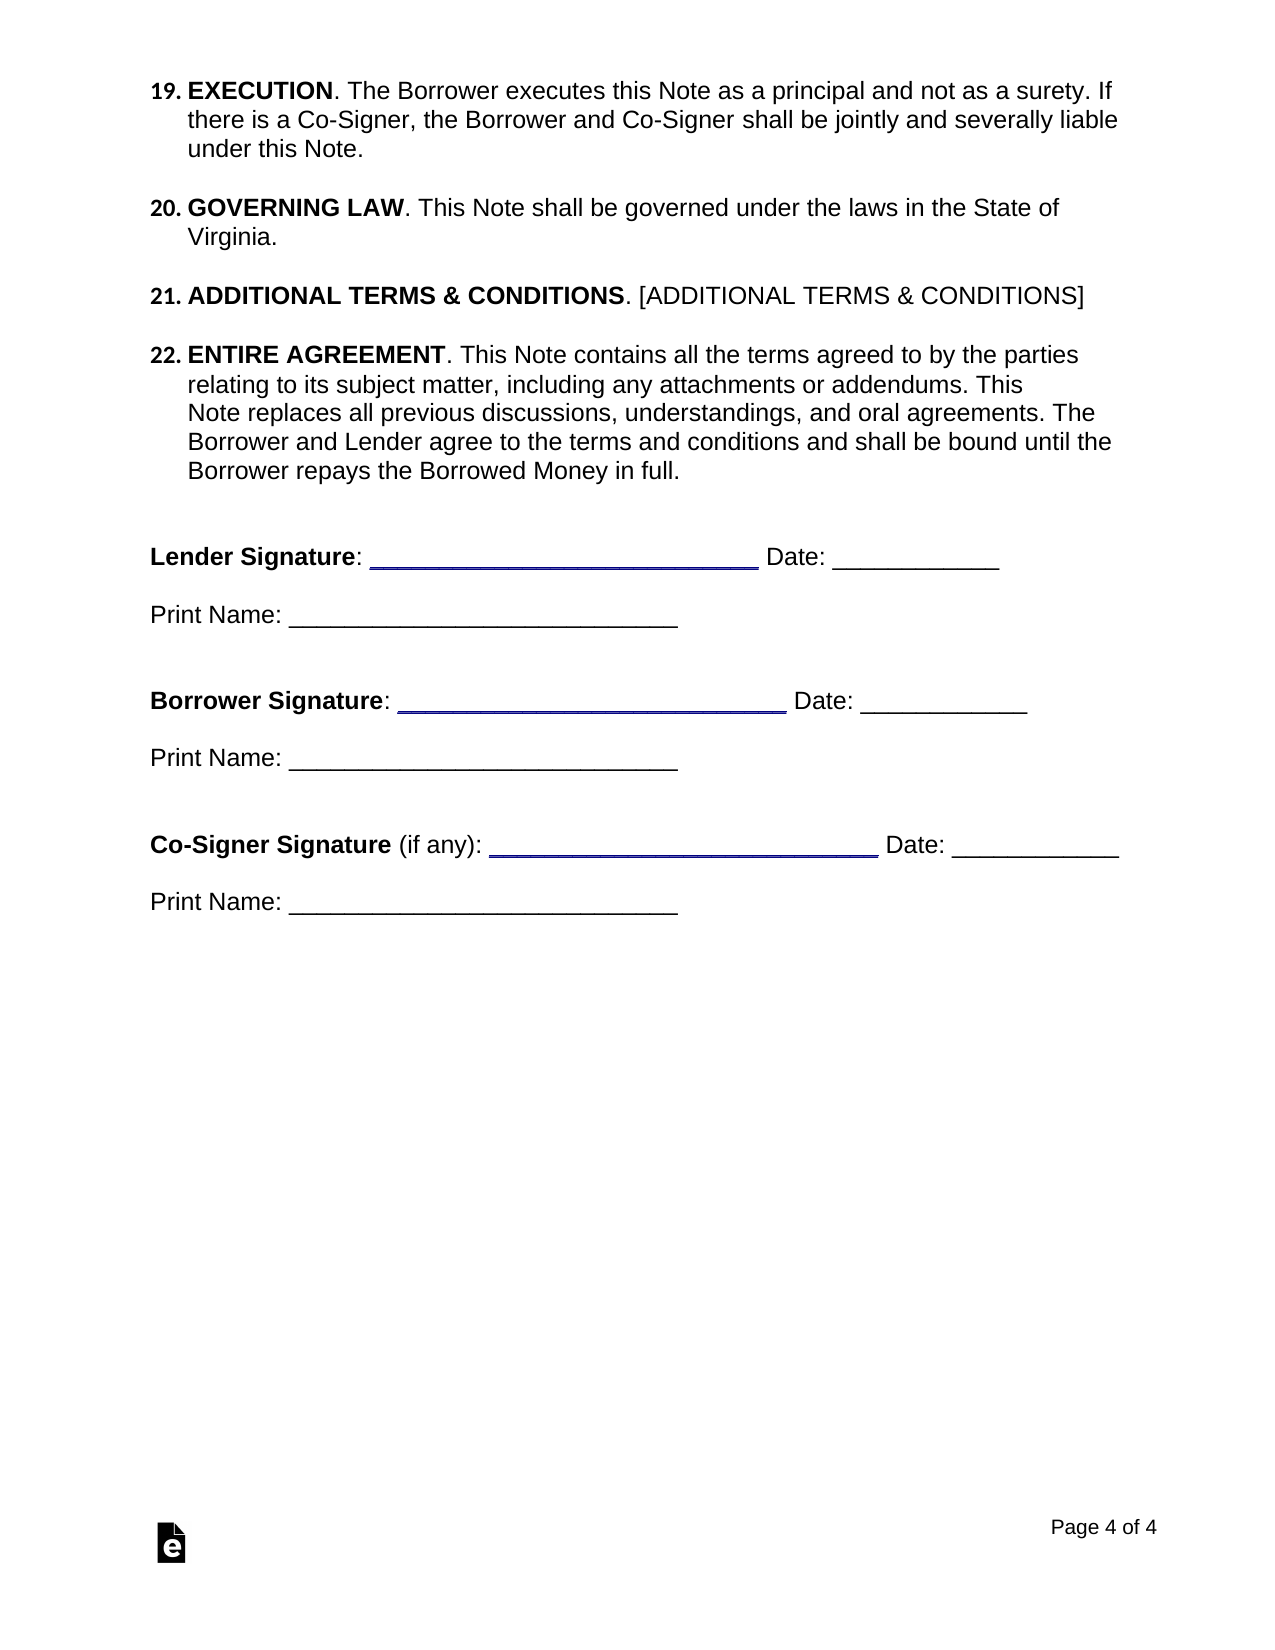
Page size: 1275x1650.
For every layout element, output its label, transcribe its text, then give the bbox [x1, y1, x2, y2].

list ADDITIONAL TERMS & CONDITIONS. [ADDITIONAL TERMS & CONDITIONS] [150, 280, 1125, 310]
text Print Name: ____________________________ [150, 599, 1125, 628]
text Co-Signer Signature (if any): ____________________________ Date: ____________ [150, 829, 1125, 858]
list EXECUTION. The Borrower executes this Note as a principal and not as a surety. If there is a Co-Signer, the Borrower and Co-Signer shall be jointly and severally liable under this Note. [150, 75, 1125, 163]
list GOVERNING LAW. This Note shall be governed under the laws in the State of Virginia. [150, 192, 1125, 251]
text Lender Signature: ____________________________ Date: ____________ [150, 542, 1125, 571]
list ENTIRE AGREEMENT. This Note contains all the terms agreed to by the parties relating to its subject matter, including any attachments or addendums. This Note replaces all previous discussions, understandings, and oral agreements. The Borrower and Lender agree to the terms and conditions and shall be bound until the Borrower repays the Borrowed Money in full. [150, 339, 1125, 484]
text Borrower Signature: ____________________________ Date: ____________ [150, 686, 1125, 714]
text Print Name: ____________________________ [150, 743, 1125, 772]
text Print Name: ____________________________ [150, 887, 1125, 916]
